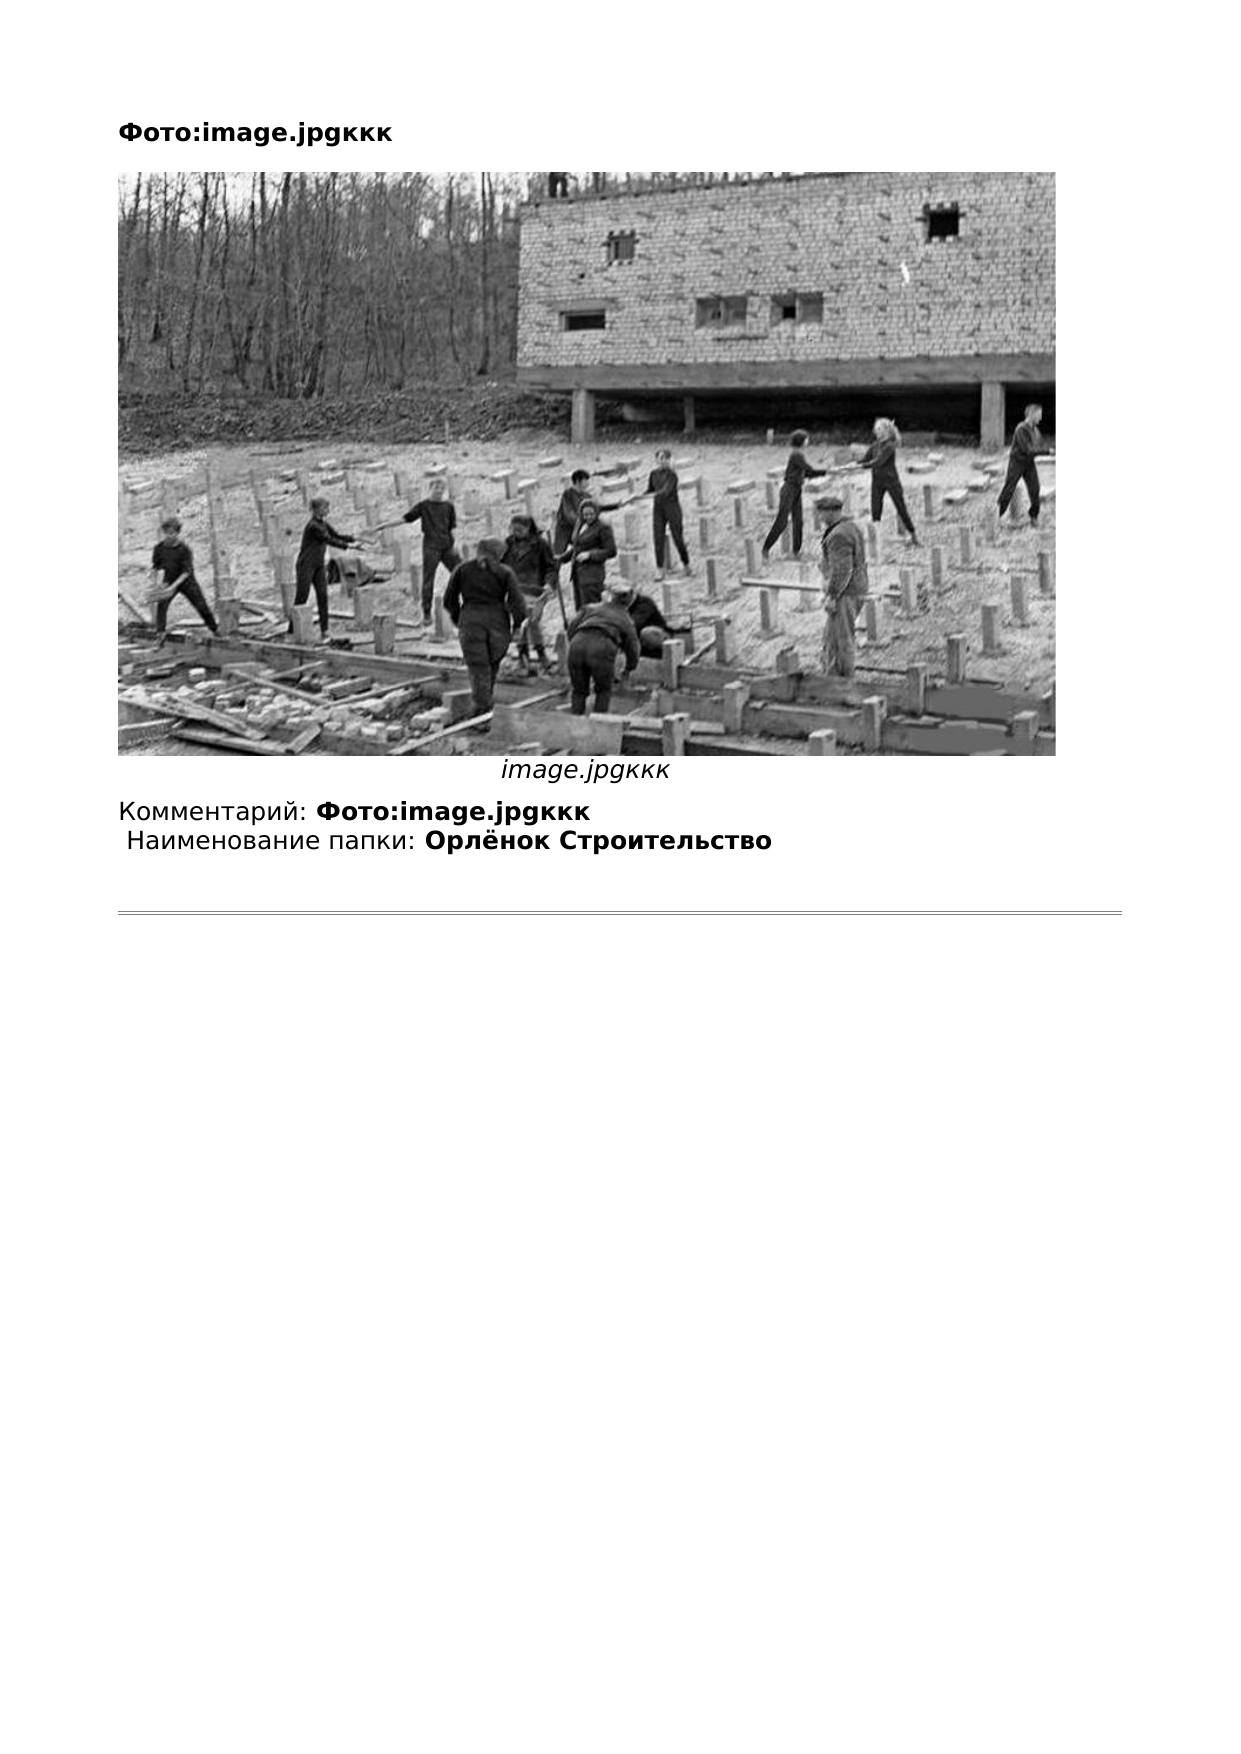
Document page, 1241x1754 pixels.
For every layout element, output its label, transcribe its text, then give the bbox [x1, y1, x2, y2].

subtitle Фото:image.jpgккк [118, 118, 1122, 147]
text image.jpgккк [118, 756, 1056, 784]
text Комментарий: Фото:image.jpgккк Наименование папки: Орлёнок Строительство [118, 797, 1122, 884]
picture [118, 172, 1056, 756]
